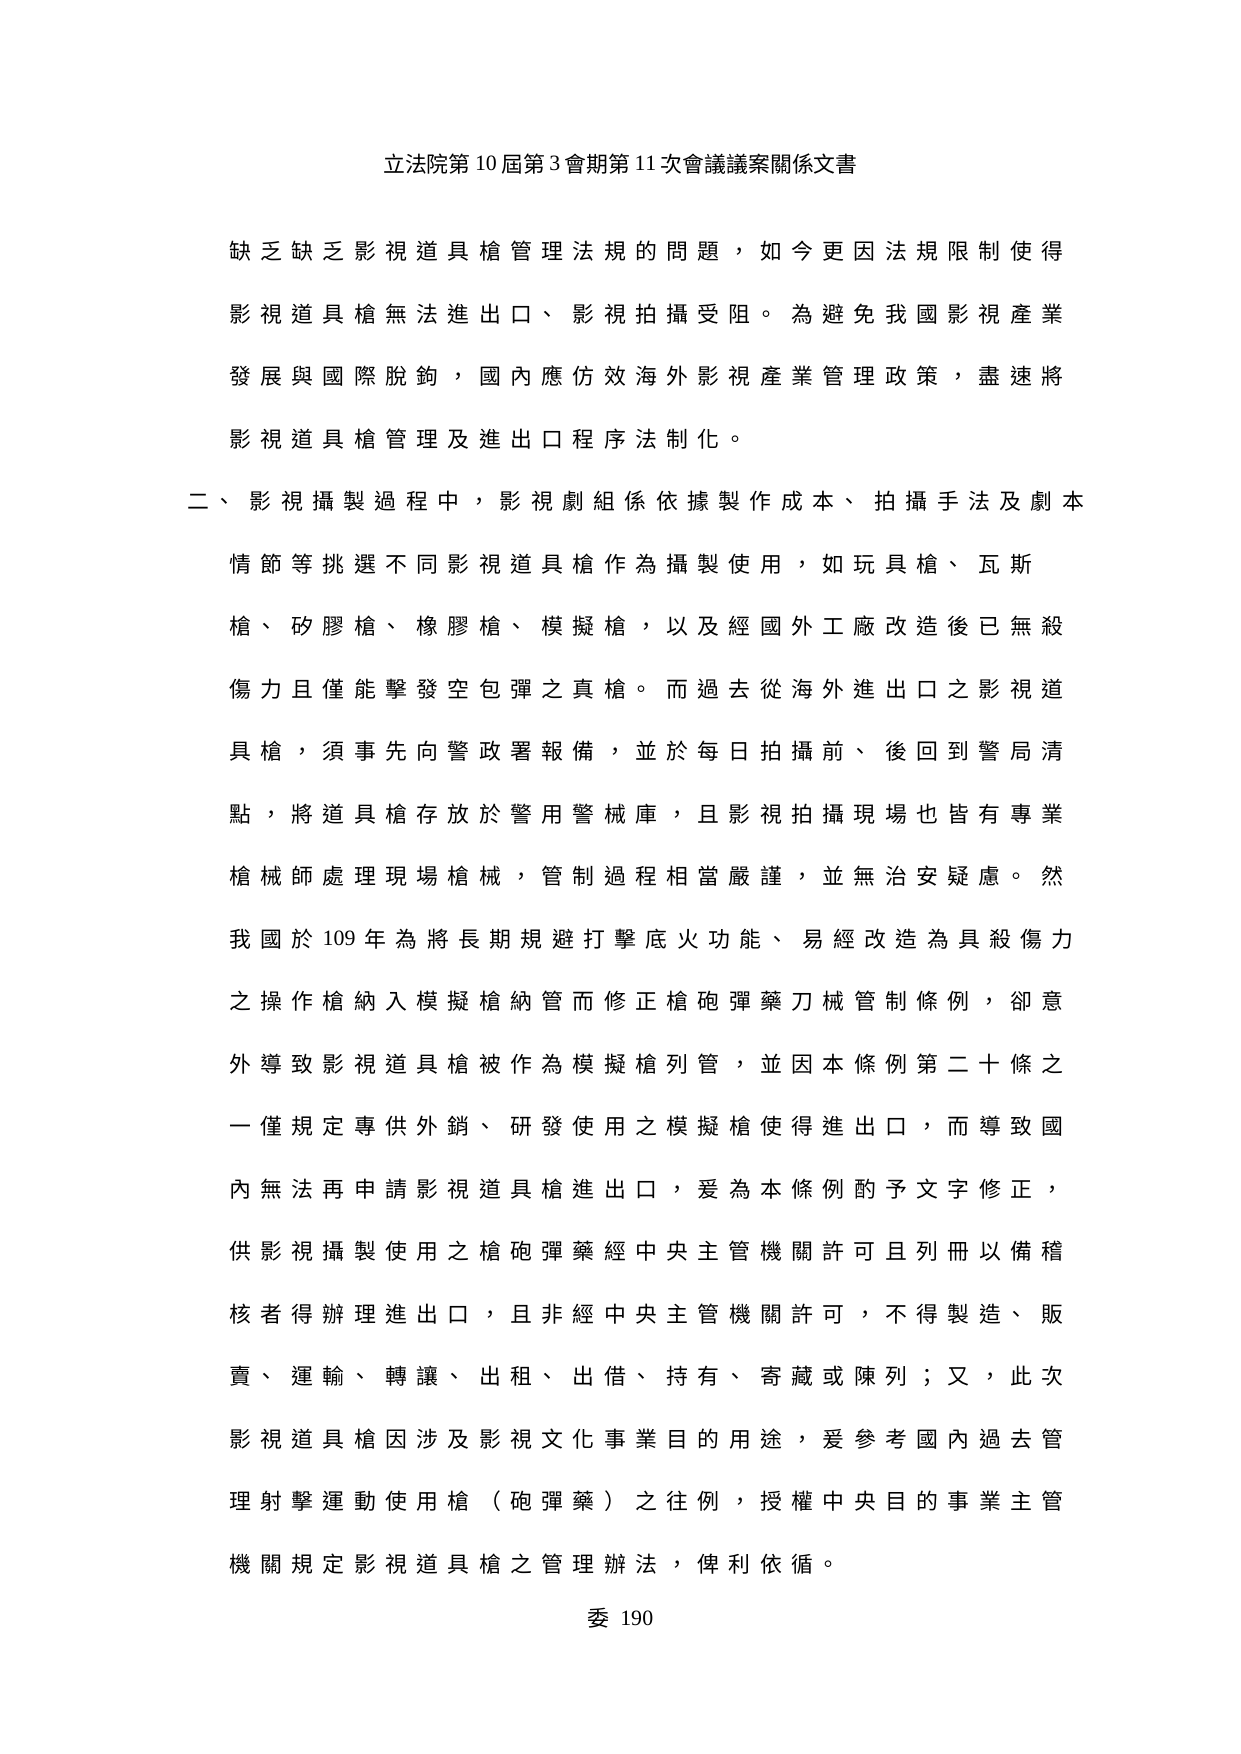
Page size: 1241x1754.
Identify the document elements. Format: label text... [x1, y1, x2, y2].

text 二、影視攝製過程中，影視劇組係依據製作成本、拍攝手法及劇本情節等挑選不同影視道具槍作為攝製使用，如玩具槍、瓦斯槍、矽膠槍、橡膠槍、模擬槍，以及經國外工廠改造後已無殺傷力且僅能擊發空包彈之真槍。而過去從海外進出口之影視道具槍，須事先向警政署報備，並於每日拍攝前、後回到警局清點，將道具槍存放於警用警械庫，且影視拍攝現場也皆有專業槍械師處理現場槍械，管制過程相當嚴謹，並無治安疑慮。然我國於109年為將長期規避打擊底火功能、易經改造為具殺傷力之操作槍納入模擬槍納管而修正槍砲彈藥刀械管制條例，卻意外導致影視道具槍被作為模擬槍列管，並因本條例第二十條之一僅規定專供外銷、研發使用之模擬槍使得進出口，而導致國內無法再申請影視道具槍進出口，爰為本條例酌予文字修正，供影視攝製使用之槍砲彈藥經中央主管機關許可且列冊以備稽核者得辦理進出口，且非經中央主管機關許可，不得製造、販賣、運輸、轉讓、出租、出借、持有、寄藏或陳列；又，此次影視道具槍因涉及影視文化事業目的用途，爰參考國內過去管理射擊運動使用槍（砲彈藥）之往例，授權中央目的事業主管機關規定影視道具槍之管理辦法，俾利依循。 [173, 469, 1089, 1594]
text 缺乏缺乏影視道具槍管理法規的問題，如今更因法規限制使得影視道具槍無法進出口、影視拍攝受阻。為避免我國影視產業發展與國際脫鉤，國內應仿效海外影視產業管理政策，盡速將影視道具槍管理及進出口程序法制化。 [173, 219, 1089, 469]
